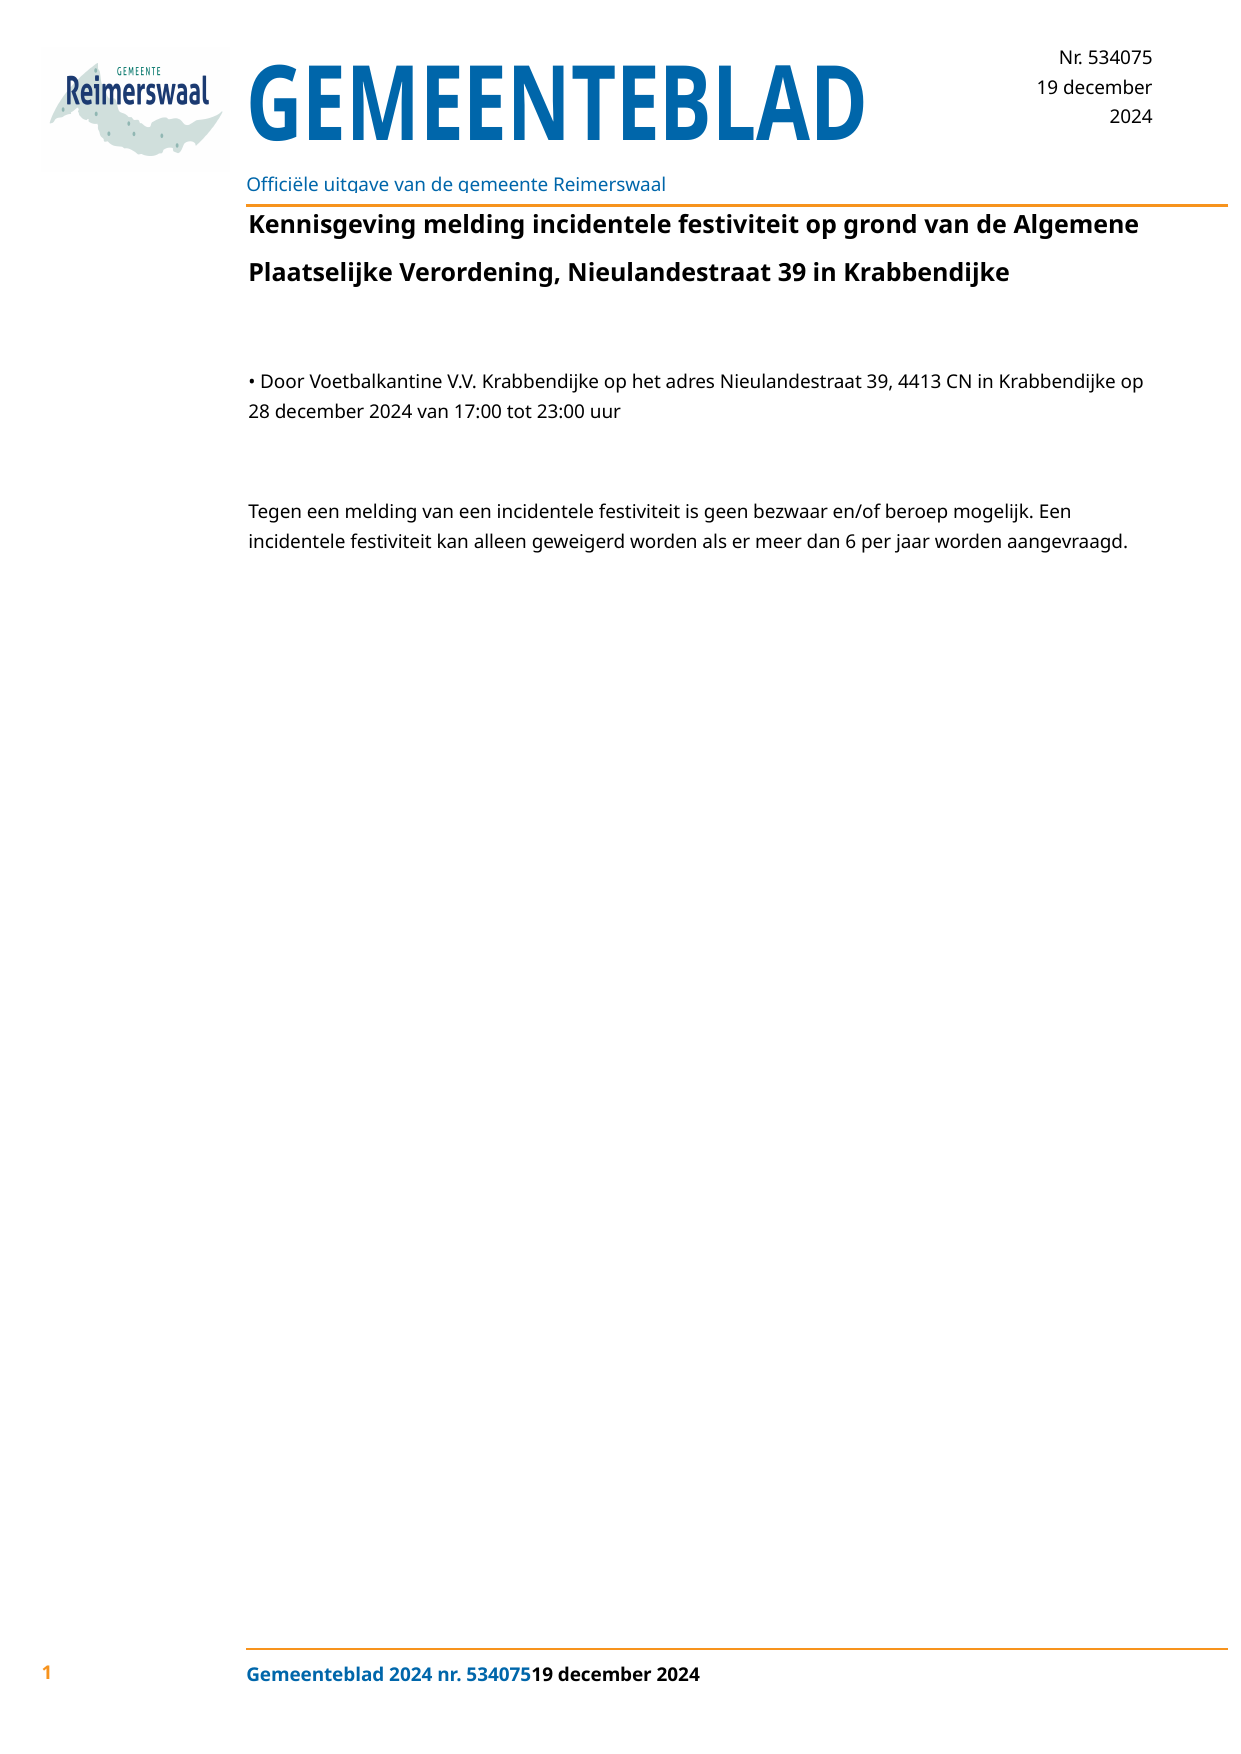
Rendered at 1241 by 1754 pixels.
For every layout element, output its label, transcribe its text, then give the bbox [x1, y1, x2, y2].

text • Door Voetbalkantine V.V. Krabbendijke op het adres Nieulandestraat 39, 4413 CN in Krabbendijke op 28 december 2024 van 17:00 tot 23:00 uur [248, 368, 1152, 424]
text Tegen een melding van een incidentele festiviteit is geen bezwaar en/of beroep mogelijk. Een incidentele festiviteit kan alleen geweigerd worden als er meer dan 6 per jaar worden aangevraagd. [248, 499, 1152, 554]
picture [41, 47, 231, 172]
text Kennisgeving melding incidentele festiviteit op grond van de Algemene Plaatselijke Verordening, Nieulandestraat 39 in Krabbendijke [248, 207, 1152, 288]
